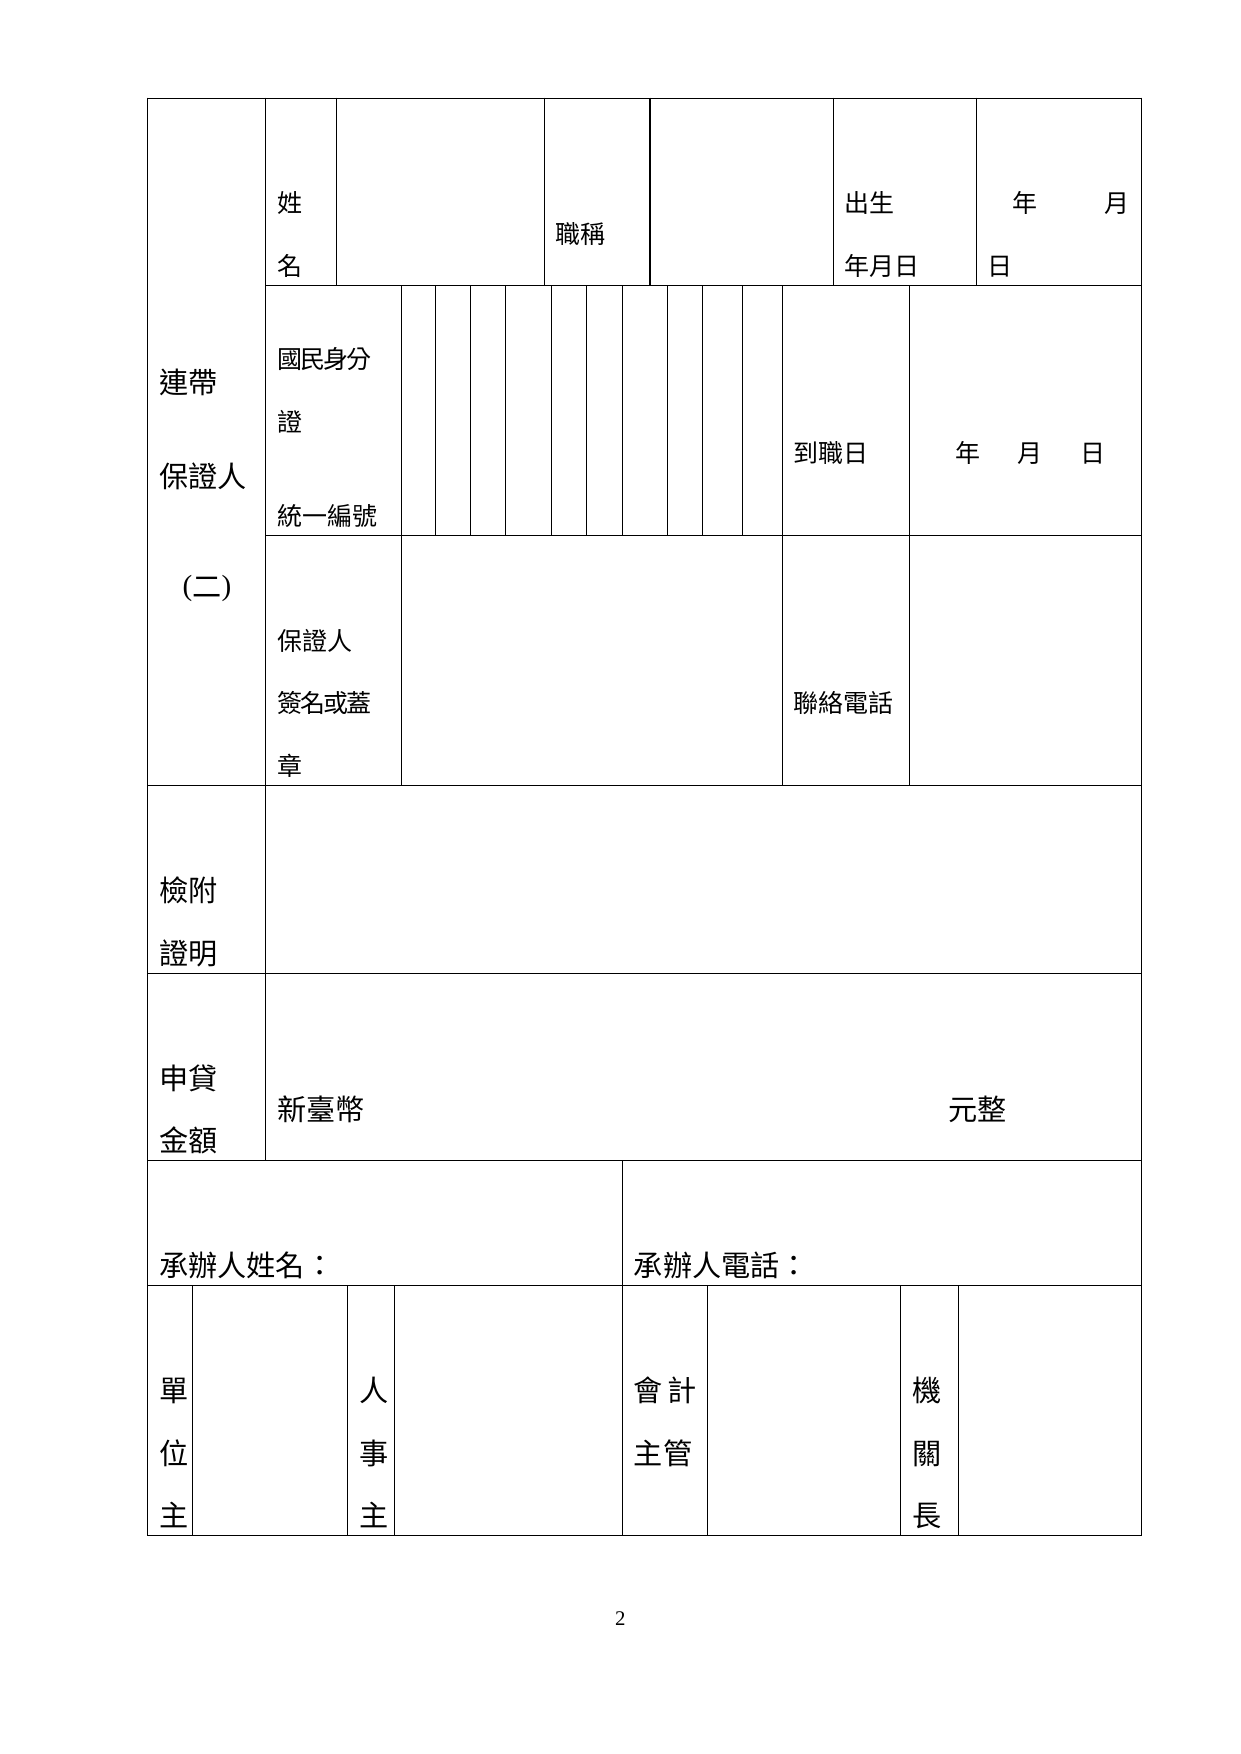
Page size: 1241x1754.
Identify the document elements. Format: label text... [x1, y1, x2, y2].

table_cell [402, 536, 782, 785]
table_cell 檢附 證明 [148, 786, 265, 972]
table_cell 連帶 保證人 (二) [148, 99, 265, 785]
table_cell 聯絡電話 [783, 536, 909, 785]
table_cell [266, 786, 1141, 972]
table_cell [708, 1286, 900, 1535]
table_cell 申貸 金額 [148, 974, 265, 1160]
table_cell 到職日 [783, 286, 909, 535]
table_cell [910, 536, 1141, 785]
table_cell [651, 99, 833, 285]
table_cell [743, 286, 782, 535]
table_cell 機關長 [901, 1286, 958, 1535]
table_cell [193, 1286, 347, 1535]
table_cell 承辦人電話： [623, 1161, 1141, 1285]
table_cell 保證人 簽名或蓋章 [266, 536, 401, 785]
table_cell 出生 年月日 [834, 99, 976, 285]
table_cell 姓名 [266, 99, 336, 285]
table_cell [959, 1286, 1141, 1535]
table_cell 職稱 [545, 99, 649, 285]
table_cell 承辦人姓名： [148, 1161, 622, 1285]
table_cell 新臺幣 元整 [266, 974, 1141, 1160]
table_cell 人事主 [348, 1286, 394, 1535]
table_cell 國民身分證 統一編號 [266, 286, 401, 535]
table_cell 會計主管 [623, 1286, 707, 1535]
table_cell 單位主 [148, 1286, 192, 1535]
table_cell [395, 1286, 622, 1535]
table_cell 年 月 日 [977, 99, 1141, 285]
table_cell [506, 286, 551, 535]
table_cell [436, 286, 470, 535]
table_cell 年 月 日 [910, 286, 1141, 535]
table_cell [668, 286, 702, 535]
table_cell [587, 286, 622, 535]
table_cell [402, 286, 435, 535]
table_cell [703, 286, 742, 535]
table_cell [623, 286, 667, 535]
table_cell [471, 286, 505, 535]
table_cell [552, 286, 586, 535]
table_cell [337, 99, 544, 285]
